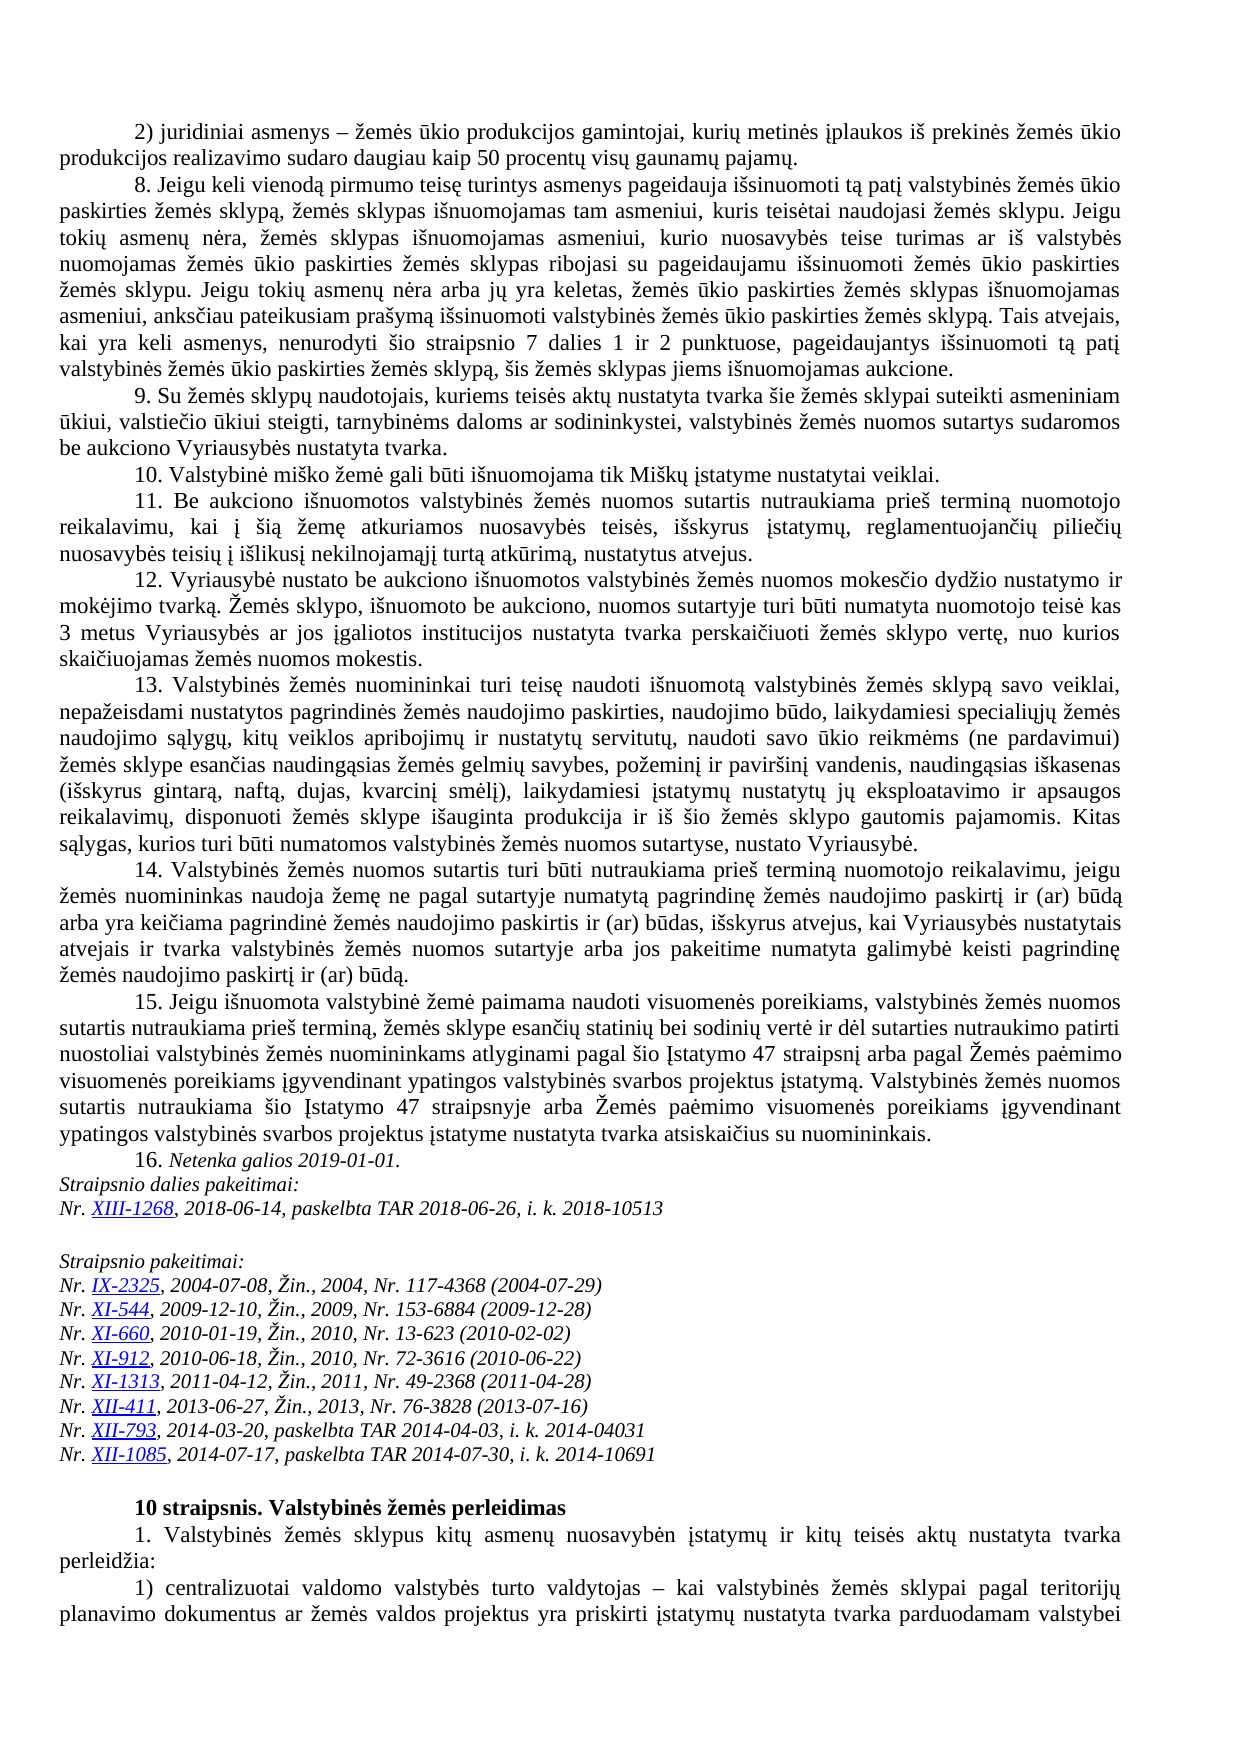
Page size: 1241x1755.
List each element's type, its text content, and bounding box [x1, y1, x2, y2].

text Nr. XI-660, 2010-01-19, Žin., 2010, Nr. 13-623 (2010-02-02) [59, 1321, 1122, 1345]
text 9. Su žemės sklypų naudotojais, kuriems teisės aktų nustatyta tvarka šie žemės sklypai suteikti asmeniniam ūkiui, valstiečio ūkiui steigti, tarnybinėms daloms ar sodininkystei, valstybinės žemės nuomos sutartys sudaromos be aukciono Vyriausybės nustatyta tvarka. [59, 382, 1122, 461]
text Nr. XII-1085, 2014-07-17, paskelbta TAR 2014-07-30, i. k. 2014-10691 [59, 1442, 1122, 1466]
text 11. Be aukciono išnuomotos valstybinės žemės nuomos sutartis nutraukiama prieš terminą nuomotojo reikalavimu, kai į šią žemę atkuriamos nuosavybės teisės, išskyrus įstatymų, reglamentuojančių piliečių nuosavybės teisių į išlikusį nekilnojamąjį turtą atkūrimą, nustatytus atvejus. [59, 487, 1122, 566]
text 8. Jeigu keli vienodą pirmumo teisę turintys asmenys pageidauja išsinuomoti tą patį valstybinės žemės ūkio paskirties žemės sklypą, žemės sklypas išnuomojamas tam asmeniui, kuris teisėtai naudojasi žemės sklypu. Jeigu tokių asmenų nėra, žemės sklypas išnuomojamas asmeniui, kurio nuosavybės teise turimas ar iš valstybės nuomojamas žemės ūkio paskirties žemės sklypas ribojasi su pageidaujamu išsinuomoti žemės ūkio paskirties žemės sklypu. Jeigu tokių asmenų nėra arba jų yra keletas, žemės ūkio paskirties žemės sklypas išnuomojamas asmeniui, anksčiau pateikusiam prašymą išsinuomoti valstybinės žemės ūkio paskirties žemės sklypą. Tais atvejais, kai yra keli asmenys, nenurodyti šio straipsnio 7 dalies 1 ir 2 punktuose, pageidaujantys išsinuomoti tą patį valstybinės žemės ūkio paskirties žemės sklypą, šis žemės sklypas jiems išnuomojamas aukcione. [59, 171, 1122, 382]
text Nr. XI-912, 2010-06-18, Žin., 2010, Nr. 72-3616 (2010-06-22) [59, 1345, 1122, 1369]
text Straipsnio pakeitimai: [59, 1249, 1122, 1273]
text Nr. XII-411, 2013-06-27, Žin., 2013, Nr. 76-3828 (2013-07-16) [59, 1393, 1122, 1418]
text 1. Valstybinės žemės sklypus kitų asmenų nuosavybėn įstatymų ir kitų teisės aktų nustatyta tvarka perleidžia: [59, 1521, 1122, 1573]
text 1) centralizuotai valdomo valstybės turto valdytojas – kai valstybinės žemės sklypai pagal teritorijų planavimo dokumentus ar žemės valdos projektus yra priskirti įstatymų nustatyta tvarka parduodamam valstybei [59, 1573, 1122, 1626]
text Nr. IX-2325, 2004-07-08, Žin., 2004, Nr. 117-4368 (2004-07-29) [59, 1273, 1122, 1297]
text 14. Valstybinės žemės nuomos sutartis turi būti nutraukiama prieš terminą nuomotojo reikalavimu, jeigu žemės nuomininkas naudoja žemę ne pagal sutartyje numatytą pagrindinę žemės naudojimo paskirtį ir (ar) būdą arba yra keičiama pagrindinė žemės naudojimo paskirtis ir (ar) būdas, išskyrus atvejus, kai Vyriausybės nustatytais atvejais ir tvarka valstybinės žemės nuomos sutartyje arba jos pakeitime numatyta galimybė keisti pagrindinę žemės naudojimo paskirtį ir (ar) būdą. [59, 856, 1122, 988]
text Nr. XII-793, 2014-03-20, paskelbta TAR 2014-04-03, i. k. 2014-04031 [59, 1418, 1122, 1442]
text 2) juridiniai asmenys – žemės ūkio produkcijos gamintojai, kurių metinės įplaukos iš prekinės žemės ūkio produkcijos realizavimo sudaro daugiau kaip 50 procentų visų gaunamų pajamų. [59, 118, 1122, 171]
text Nr. XIII-1268, 2018-06-14, paskelbta TAR 2018-06-26, i. k. 2018-10513 [59, 1196, 1122, 1220]
text 10 straipsnis. Valstybinės žemės perleidimas [59, 1494, 1121, 1521]
text Nr. XI-1313, 2011-04-12, Žin., 2011, Nr. 49-2368 (2011-04-28) [59, 1369, 1122, 1393]
text 13. Valstybinės žemės nuomininkai turi teisę naudoti išnuomotą valstybinės žemės sklypą savo veiklai, nepažeisdami nustatytos pagrindinės žemės naudojimo paskirties, naudojimo būdo, laikydamiesi specialiųjų žemės naudojimo sąlygų, kitų veiklos apribojimų ir nustatytų servitutų, naudoti savo ūkio reikmėms (ne pardavimui) žemės sklype esančias naudingąsias žemės gelmių savybes, požeminį ir paviršinį vandenis, naudingąsias iškasenas (išskyrus gintarą, naftą, dujas, kvarcinį smėlį), laikydamiesi įstatymų nustatytų jų eksploatavimo ir apsaugos reikalavimų, disponuoti žemės sklype išauginta produkcija ir iš šio žemės sklypo gautomis pajamomis. Kitas sąlygas, kurios turi būti numatomos valstybinės žemės nuomos sutartyse, nustato Vyriausybė. [59, 672, 1122, 856]
text 12. Vyriausybė nustato be aukciono išnuomotos valstybinės žemės nuomos mokesčio dydžio nustatymo ir mokėjimo tvarką. Žemės sklypo, išnuomoto be aukciono, nuomos sutartyje turi būti numatyta nuomotojo teisė kas 3 metus Vyriausybės ar jos įgaliotos institucijos nustatyta tvarka perskaičiuoti žemės sklypo vertę, nuo kurios skaičiuojamas žemės nuomos mokestis. [59, 566, 1122, 672]
text 15. Jeigu išnuomota valstybinė žemė paimama naudoti visuomenės poreikiams, valstybinės žemės nuomos sutartis nutraukiama prieš terminą, žemės sklype esančių statinių bei sodinių vertė ir dėl sutarties nutraukimo patirti nuostoliai valstybinės žemės nuomininkams atlyginami pagal šio Įstatymo 47 straipsnį arba pagal Žemės paėmimo visuomenės poreikiams įgyvendinant ypatingos valstybinės svarbos projektus įstatymą. Valstybinės žemės nuomos sutartis nutraukiama šio Įstatymo 47 straipsnyje arba Žemės paėmimo visuomenės poreikiams įgyvendinant ypatingos valstybinės svarbos projektus įstatyme nustatyta tvarka atsiskaičius su nuomininkais. [59, 988, 1122, 1146]
text 10. Valstybinė miško žemė gali būti išnuomojama tik Miškų įstatyme nustatytai veiklai. [59, 461, 1122, 487]
text 16. Netenka galios 2019-01-01. [59, 1146, 1122, 1172]
text Nr. XI-544, 2009-12-10, Žin., 2009, Nr. 153-6884 (2009-12-28) [59, 1297, 1122, 1321]
text Straipsnio dalies pakeitimai: [59, 1172, 1122, 1196]
